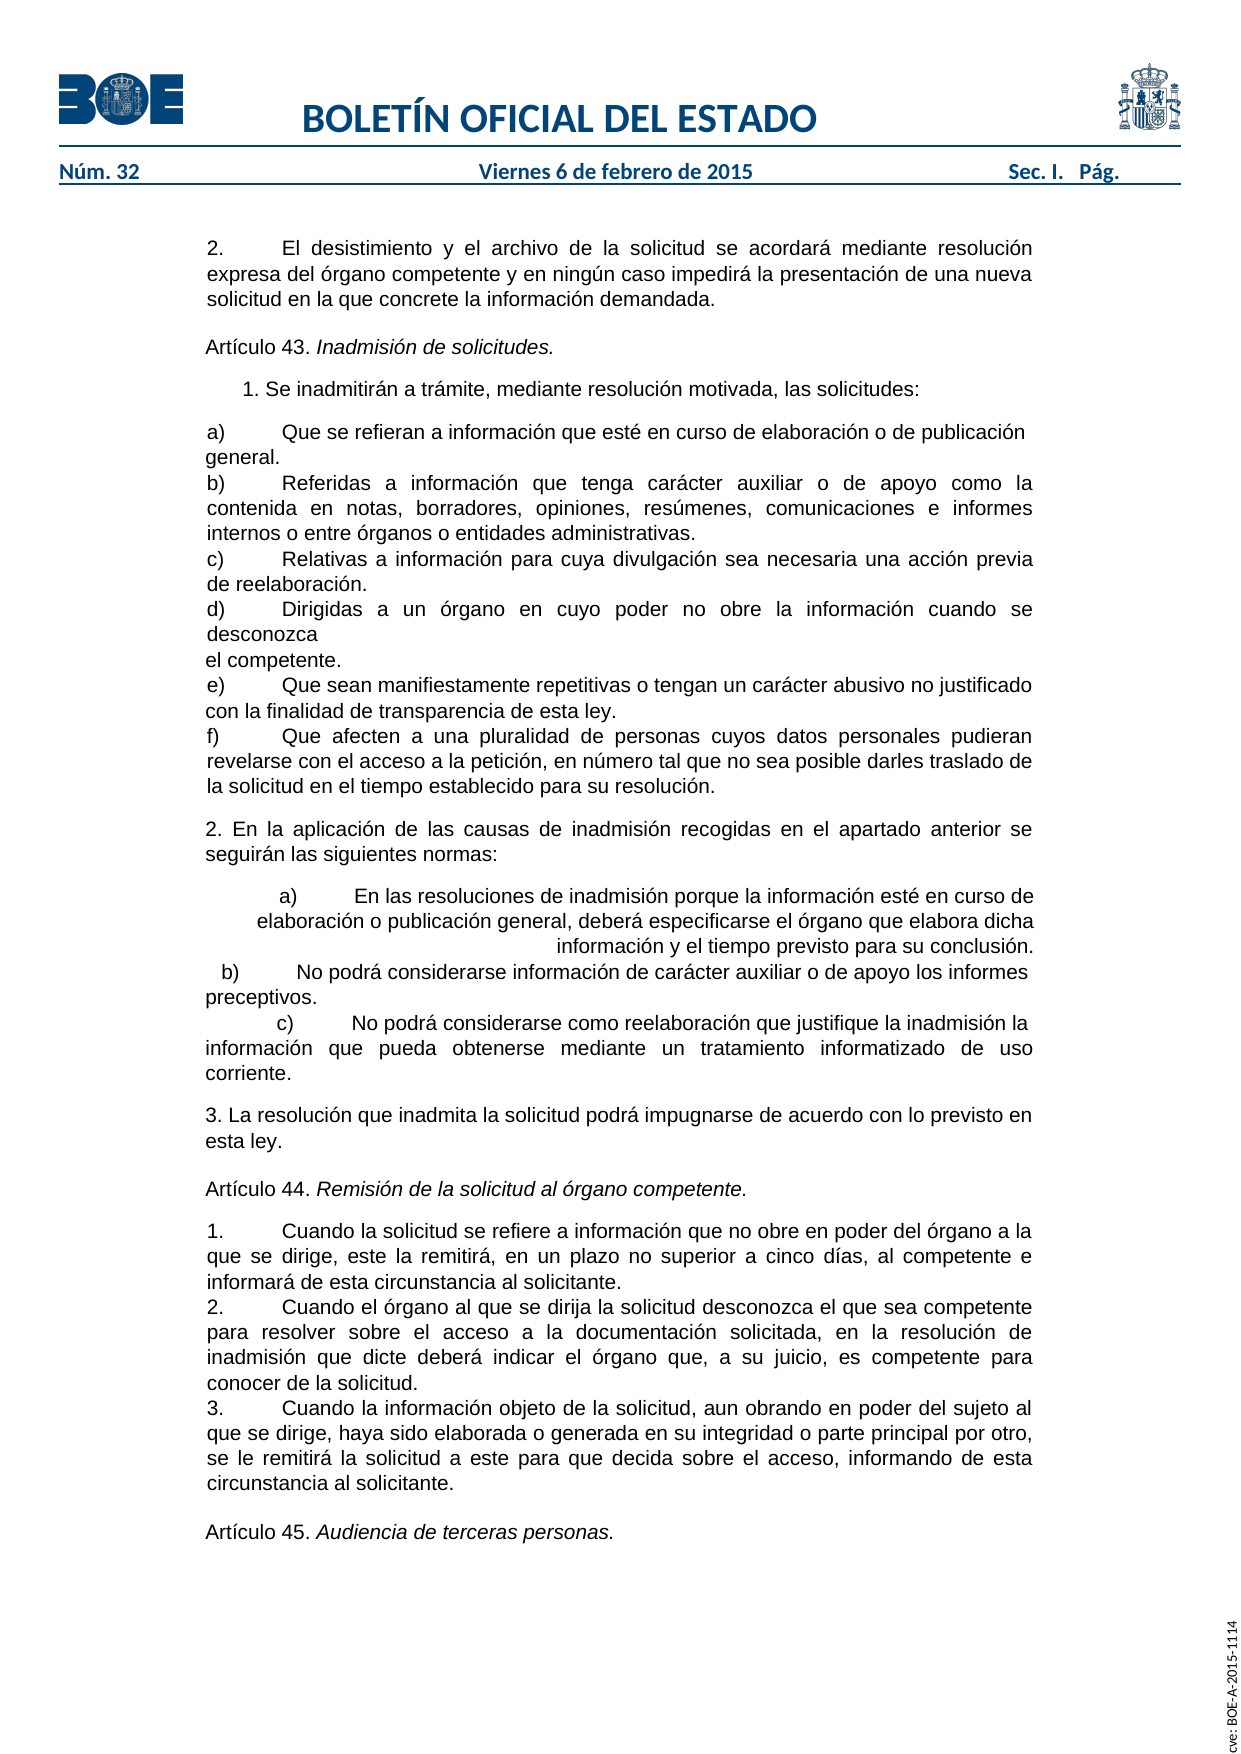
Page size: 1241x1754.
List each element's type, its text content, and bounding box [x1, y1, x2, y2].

text preceptivos. [205, 985, 1034, 1009]
list Relativas a información para cuya divulgación sea necesaria una acción previa de reelaboración. [207, 546, 1034, 595]
text Artículo 45. Audiencia de terceras personas. [205, 1519, 1034, 1543]
list Que sean manifiestamente repetitivas o tengan un carácter abusivo no justificado [207, 673, 1034, 697]
text información que pueda obtenerse mediante un tratamiento informatizado de uso corriente. [205, 1036, 1034, 1085]
list En las resoluciones de inadmisión porque la información esté en curso de elaboración o publicación general, deberá especificarse el órgano que elabora dicha información y el tiempo previsto para su conclusión. [207, 884, 1034, 958]
list Cuando la solicitud se refiere a información que no obre en poder del órgano a la que se dirige, este la remitirá, en un plazo no superior a cinco días, al competente e informará de esta circunstancia al solicitante. [207, 1219, 1034, 1293]
list No podrá considerarse como reelaboración que justifique la inadmisión la [207, 1011, 1034, 1034]
list Cuando el órgano al que se dirija la solicitud desconozca el que sea competente para resolver sobre el acceso a la documentación solicitada, en la resolución de inadmisión que dicte deberá indicar el órgano que, a su juicio, es competente para conocer de la solicitud. [207, 1295, 1034, 1394]
text 3. La resolución que inadmita la solicitud podrá impugnarse de acuerdo con lo previsto en esta ley. [205, 1103, 1034, 1152]
list Que afecten a una pluralidad de personas cuyos datos personales pudieran revelarse con el acceso a la petición, en número tal que no sea posible darles traslado de la solicitud en el tiempo establecido para su resolución. [207, 724, 1034, 798]
text 2. En la aplicación de las causas de inadmisión recogidas en el apartado anterior se seguirán las siguientes normas: [205, 817, 1034, 866]
list No podrá considerarse información de carácter auxiliar o de apoyo los informes [207, 960, 1034, 984]
list Que se refieran a información que esté en curso de elaboración o de publicación [207, 419, 1034, 443]
list Referidas a información que tenga carácter auxiliar o de apoyo como la contenida en notas, borradores, opiniones, resúmenes, comunicaciones e informes internos o entre órganos o entidades administrativas. [207, 471, 1034, 545]
text general. [205, 445, 1034, 469]
text Artículo 44. Remisión de la solicitud al órgano competente. [205, 1177, 1034, 1201]
text 1. Se inadmitirán a trámite, mediante resolución motivada, las solicitudes: [242, 377, 1034, 401]
text el competente. [205, 648, 1034, 672]
list Cuando la información objeto de la solicitud, aun obrando en poder del sujeto al que se dirige, haya sido elaborada o generada en su integridad o parte principal por otro, se le remitirá la solicitud a este para que decida sobre el acceso, informando de esta circunstancia al solicitante. [207, 1396, 1034, 1495]
text con la finalidad de transparencia de esta ley. [205, 698, 1034, 722]
text Artículo 43. Inadmisión de solicitudes. [205, 335, 1034, 359]
list El desistimiento y el archivo de la solicitud se acordará mediante resolución expresa del órgano competente y en ningún caso impedirá la presentación de una nueva solicitud en la que concrete la información demandada. [207, 236, 1034, 310]
list Dirigidas a un órgano en cuyo poder no obre la información cuando se desconozca [207, 597, 1034, 646]
